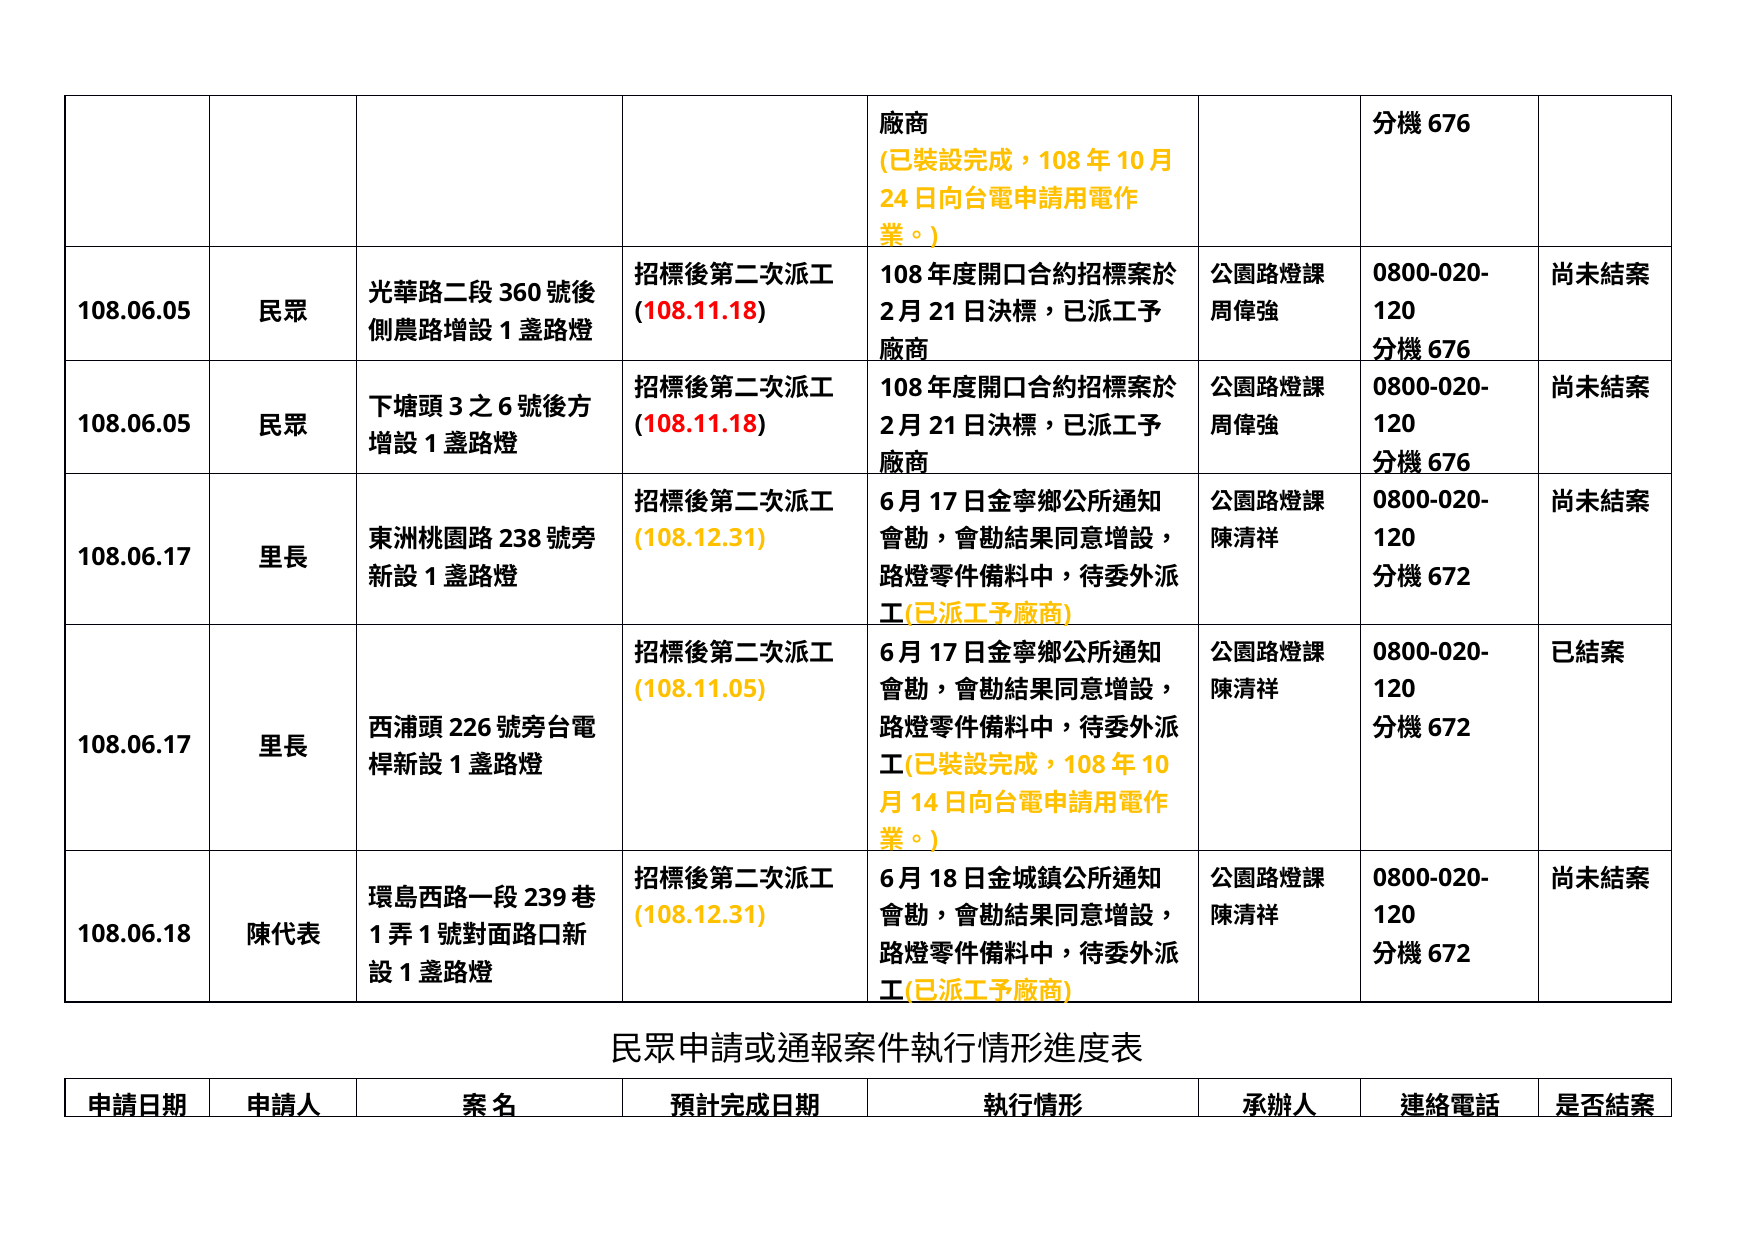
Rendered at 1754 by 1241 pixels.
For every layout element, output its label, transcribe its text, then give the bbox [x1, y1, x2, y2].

table_cell [210, 96, 356, 246]
table_cell 里長 [210, 474, 356, 624]
table_cell 108.06.17 [66, 474, 209, 624]
table_cell 招標後第二次派工(108.11.18) [623, 361, 867, 473]
table_cell 招標後第二次派工(108.11.18) [623, 247, 867, 360]
table_cell 分機676 [1361, 96, 1538, 246]
table_cell 108年度開口合約招標案於2月21日決標，已派工予廠商 [868, 361, 1198, 473]
table_header 申請人 [210, 1079, 356, 1116]
table_cell 108.06.18 [66, 851, 209, 1001]
table_header 承辦人 [1199, 1079, 1360, 1116]
table_cell 0800-020-120 分機672 [1361, 625, 1538, 850]
table_cell 西浦頭226號旁台電桿新設1盞路燈 [357, 625, 622, 850]
table_cell 公園路燈課 陳清祥 [1199, 474, 1360, 624]
text 民眾申請或通報案件執行情形進度表 [77, 1002, 1677, 1077]
table_cell [1539, 96, 1671, 246]
table_cell 0800-020-120 分機672 [1361, 474, 1538, 624]
table_cell 招標後第二次派工(108.12.31) [623, 474, 867, 624]
table_cell 尚未結案 [1539, 851, 1671, 1001]
table_cell 尚未結案 [1539, 247, 1671, 360]
table_cell [357, 96, 622, 246]
table_cell 6月17日金寧鄉公所通知會勘，會勘結果同意增設，路燈零件備料中，待委外派工(已裝設完成，108年10月14日向台電申請用電作業。) [868, 625, 1198, 850]
table_cell 招標後第二次派工(108.11.05) [623, 625, 867, 850]
table_cell 民眾 [210, 361, 356, 473]
table_cell 0800-020-120 分機676 [1361, 361, 1538, 473]
table_cell 108.06.05 [66, 247, 209, 360]
table_cell 公園路燈課 周偉強 [1199, 247, 1360, 360]
table_cell 已結案 [1539, 625, 1671, 850]
table_cell 民眾 [210, 247, 356, 360]
table_cell 里長 [210, 625, 356, 850]
table_cell 6月17日金寧鄉公所通知會勘，會勘結果同意增設，路燈零件備料中，待委外派工(已派工予廠商) [868, 474, 1198, 624]
table_header 預計完成日期 [623, 1079, 867, 1116]
table_cell 廠商 (已裝設完成，108年10月24日向台電申請用電作業。) [868, 96, 1198, 246]
table_cell 公園路燈課 周偉強 [1199, 361, 1360, 473]
table_cell [1199, 96, 1360, 246]
table_cell 招標後第二次派工(108.12.31) [623, 851, 867, 1001]
table_cell 公園路燈課 陳清祥 [1199, 625, 1360, 850]
table_cell 下塘頭3之6號後方增設1盞路燈 [357, 361, 622, 473]
table_header 申請日期 [66, 1079, 209, 1116]
table_cell 0800-020-120 分機676 [1361, 247, 1538, 360]
table_cell 東洲桃園路238號旁新設1盞路燈 [357, 474, 622, 624]
table_cell 108.06.17 [66, 625, 209, 850]
table_header 案 名 [357, 1079, 622, 1116]
table_cell 光華路二段360號後側農路增設1盞路燈 [357, 247, 622, 360]
table_header 執行情形 [868, 1079, 1198, 1116]
table_cell 陳代表 [210, 851, 356, 1001]
table_cell 108年度開口合約招標案於2月21日決標，已派工予廠商 [868, 247, 1198, 360]
table_cell 環島西路一段239巷1弄1號對面路口新設1盞路燈 [357, 851, 622, 1001]
table_cell 6月18日金城鎮公所通知會勘，會勘結果同意增設，路燈零件備料中，待委外派工(已派工予廠商) [868, 851, 1198, 1001]
table_cell 108.06.05 [66, 361, 209, 473]
table_cell [623, 96, 867, 246]
table_cell [66, 96, 209, 246]
table_cell 尚未結案 [1539, 361, 1671, 473]
table_cell 尚未結案 [1539, 474, 1671, 624]
table_cell 0800-020-120 分機672 [1361, 851, 1538, 1001]
table_header 連絡電話 [1361, 1079, 1538, 1116]
table_header 是否結案 [1539, 1079, 1671, 1116]
table_cell 公園路燈課 陳清祥 [1199, 851, 1360, 1001]
